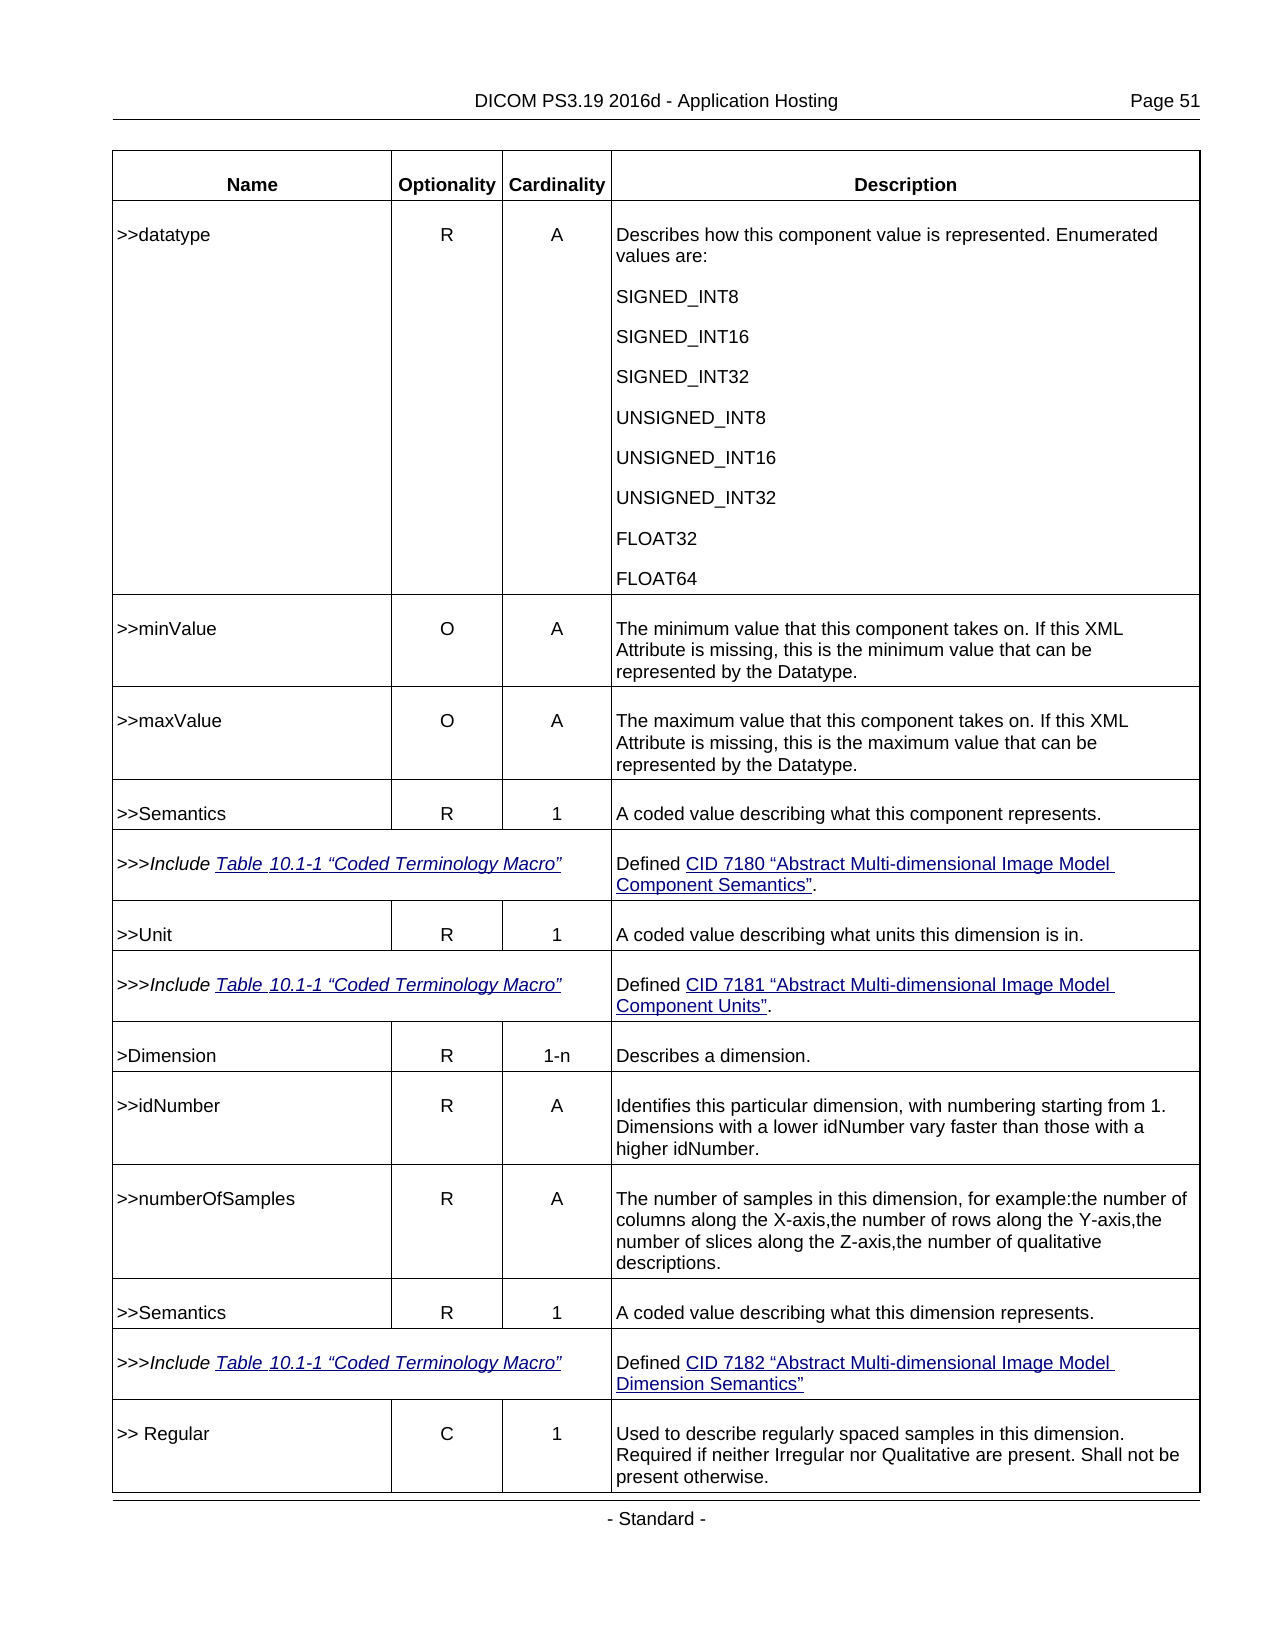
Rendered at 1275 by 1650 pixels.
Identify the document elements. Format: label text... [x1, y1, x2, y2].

table_cell R [392, 1165, 502, 1278]
table_cell 1 [503, 1279, 611, 1327]
table_cell A [503, 687, 611, 779]
table_cell Describes how this component value is represented. Enumerated values are: SIGNED_INT8 SIGNED_INT16 SIGNED_INT32 UNSIGNED_INT8 UNSIGNED_INT16 UNSIGNED_INT32 FLOAT32 FLOAT64 [612, 201, 1199, 593]
table_cell >>Semantics [113, 780, 391, 829]
table_cell >>datatype [113, 201, 391, 593]
table_cell C [392, 1400, 502, 1492]
table_cell >>maxValue [113, 687, 391, 779]
table_cell >>minValue [113, 595, 391, 686]
table_cell >>Semantics [113, 1279, 391, 1327]
table_cell Describes a dimension. [612, 1022, 1199, 1071]
table_cell A [503, 1072, 611, 1163]
table_cell The number of samples in this dimension, for example:the number of columns along the X-axis,the number of rows along the Y-axis,the number of slices along the Z-axis,the number of qualitative descriptions. [612, 1165, 1199, 1278]
table_header Name [113, 151, 391, 200]
table_cell >>>Include Table 10.1-1 “Coded Terminology Macro” [113, 830, 611, 900]
table_cell >Dimension [113, 1022, 391, 1071]
table_cell >> Regular [113, 1400, 391, 1492]
table_cell >>numberOfSamples [113, 1165, 391, 1278]
table_cell A [503, 1165, 611, 1278]
table_cell Used to describe regularly spaced samples in this dimension. Required if neither Irregular nor Qualitative are present. Shall not be present otherwise. [612, 1400, 1199, 1492]
table_cell Defined CID 7180 “Abstract Multi-dimensional Image Model Component Semantics”. [612, 830, 1199, 900]
table_cell 1 [503, 901, 611, 950]
table_cell R [392, 1022, 502, 1071]
table_cell A coded value describing what units this dimension is in. [612, 901, 1199, 950]
table_cell 1 [503, 780, 611, 829]
table_cell A [503, 595, 611, 686]
table_cell O [392, 595, 502, 686]
table_cell R [392, 201, 502, 593]
table_cell R [392, 780, 502, 829]
table_cell A [503, 201, 611, 593]
table_cell The minimum value that this component takes on. If this XML Attribute is missing, this is the minimum value that can be represented by the Datatype. [612, 595, 1199, 686]
table_cell O [392, 687, 502, 779]
table_cell R [392, 1279, 502, 1327]
table_cell R [392, 1072, 502, 1163]
table_header Description [612, 151, 1199, 200]
table_cell Identifies this particular dimension, with numbering starting from 1. Dimensions with a lower idNumber vary faster than those with a higher idNumber. [612, 1072, 1199, 1163]
table_cell A coded value describing what this dimension represents. [612, 1279, 1199, 1327]
table_cell R [392, 901, 502, 950]
table_cell >>>Include Table 10.1-1 “Coded Terminology Macro” [113, 1329, 611, 1399]
table_cell >>>Include Table 10.1-1 “Coded Terminology Macro” [113, 951, 611, 1021]
table_header Optionality [392, 151, 502, 200]
table_cell Defined CID 7182 “Abstract Multi-dimensional Image Model Dimension Semantics” [612, 1329, 1199, 1399]
table_cell 1-n [503, 1022, 611, 1071]
table_cell 1 [503, 1400, 611, 1492]
table_cell The maximum value that this component takes on. If this XML Attribute is missing, this is the maximum value that can be represented by the Datatype. [612, 687, 1199, 779]
table_cell Defined CID 7181 “Abstract Multi-dimensional Image Model Component Units”. [612, 951, 1199, 1021]
table_header Cardinality [503, 151, 611, 200]
table_cell >>idNumber [113, 1072, 391, 1163]
table_cell A coded value describing what this component represents. [612, 780, 1199, 829]
table_cell >>Unit [113, 901, 391, 950]
